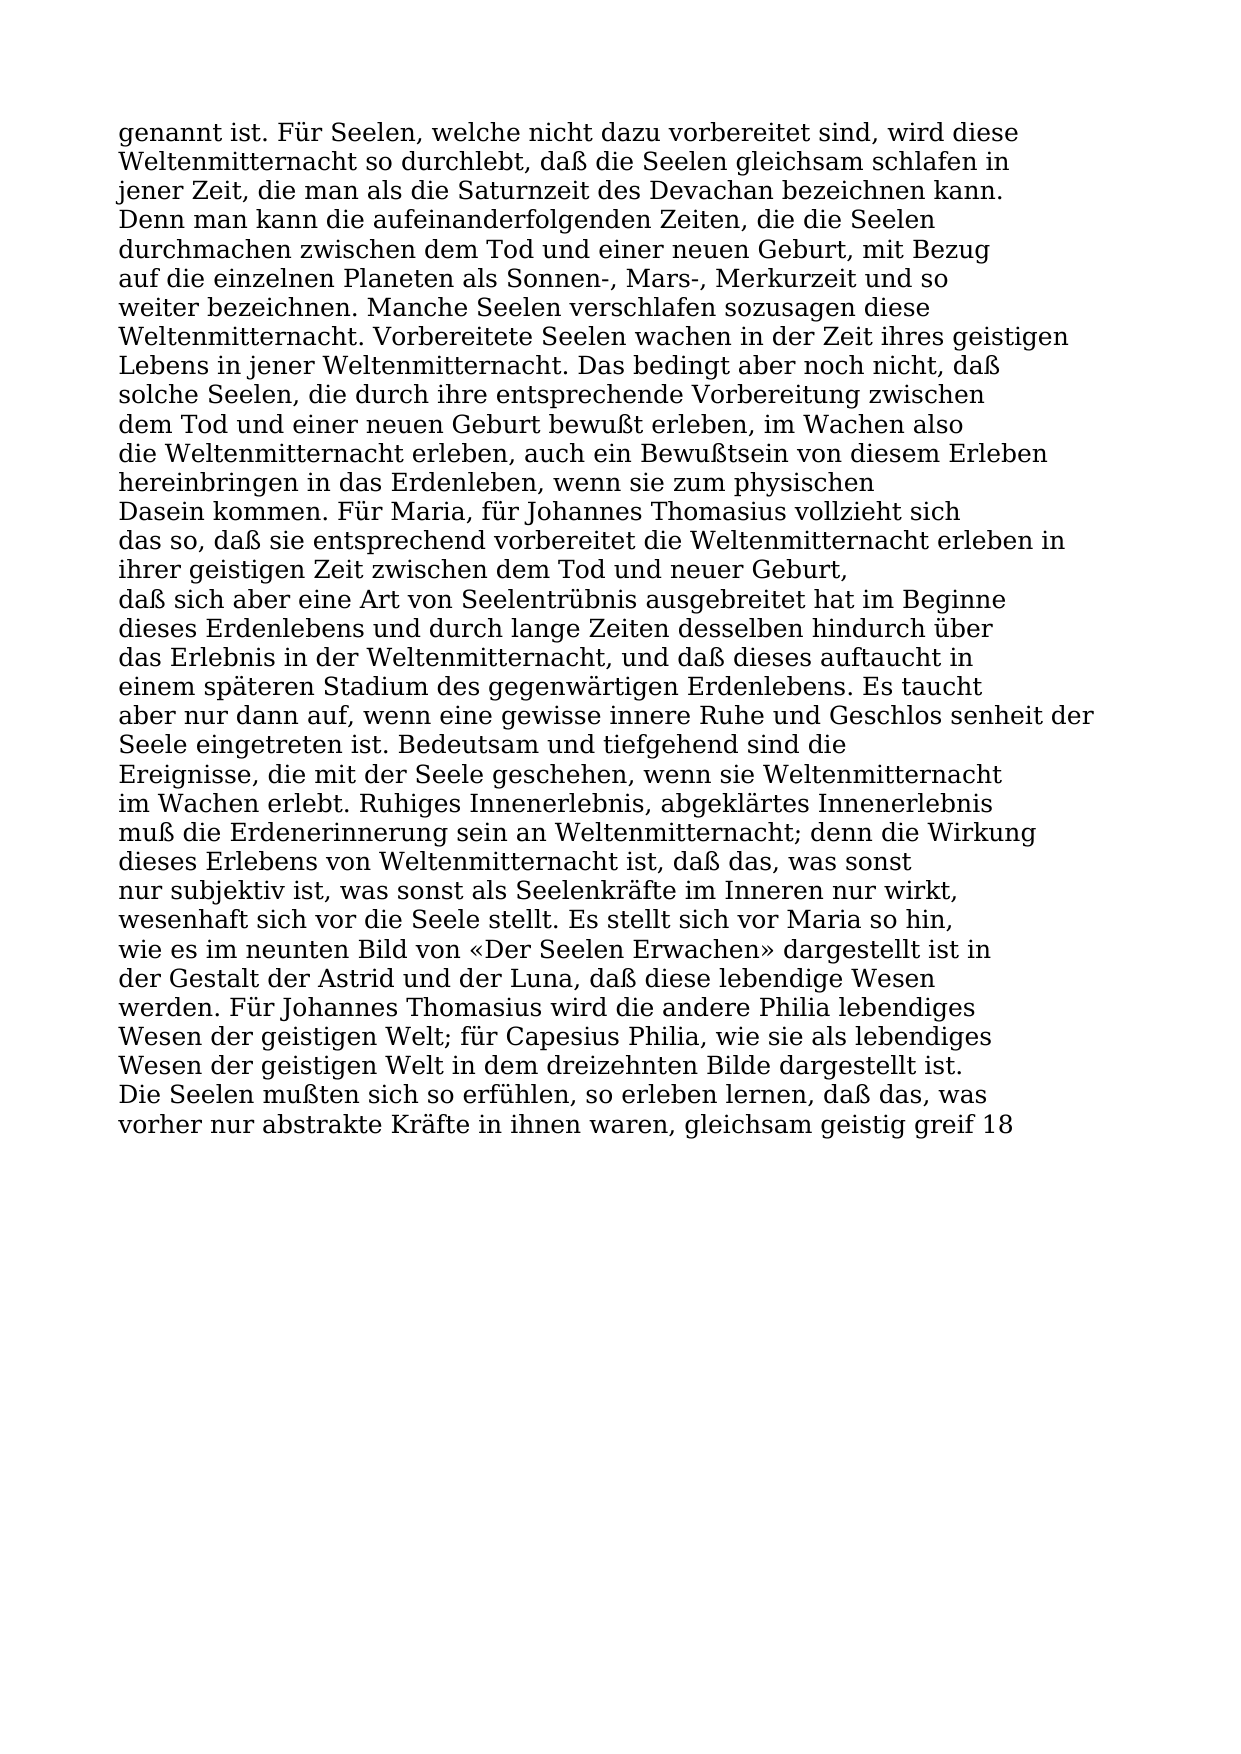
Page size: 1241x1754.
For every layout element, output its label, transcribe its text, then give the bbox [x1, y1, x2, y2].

text durchmachen zwischen dem Tod und einer neuen Geburt, mit Bezug [118, 235, 1122, 264]
text daß sich aber eine Art von Seelentrübnis ausgebreitet hat im Beginne [118, 585, 1122, 614]
text einem späteren Stadium des gegenwärtigen Erdenlebens. Es taucht [118, 672, 1122, 701]
text die Weltenmitternacht erleben, auch ein Bewußtsein von diesem Erleben hereinbringen in das Erdenleben, wenn sie zum physischen [118, 439, 1122, 497]
text Wesen der geistigen Welt; für Capesius Philia, wie sie als lebendiges [118, 1022, 1122, 1051]
text Wesen der geistigen Welt in dem dreizehnten Bilde dargestellt ist. [118, 1051, 1122, 1081]
text genannt ist. Für Seelen, welche nicht dazu vorbereitet sind, wird diese [118, 118, 1122, 147]
text Weltenmitternacht so durchlebt, daß die Seelen gleichsam schlafen in [118, 147, 1122, 176]
text das Erlebnis in der Weltenmitternacht, und daß dieses auftaucht in [118, 643, 1122, 672]
text das so, daß sie entsprechend vorbereitet die Weltenmitternacht erleben in ihrer geistigen Zeit zwischen dem Tod und neuer Geburt, [118, 526, 1122, 585]
text Dasein kommen. Für Maria, für Johannes Thomasius vollzieht sich [118, 497, 1122, 526]
text aber nur dann auf, wenn eine gewisse innere Ruhe und Geschlos senheit der Seele eingetreten ist. Bedeutsam und tiefgehend sind die [118, 701, 1122, 760]
text dem Tod und einer neuen Geburt bewußt erleben, im Wachen also [118, 410, 1122, 439]
text Lebens in jener Weltenmitternacht. Das bedingt aber noch nicht, daß [118, 351, 1122, 381]
text Die Seelen mußten sich so erfühlen, so erleben lernen, daß das, was [118, 1081, 1122, 1110]
text der Gestalt der Astrid und der Luna, daß diese lebendige Wesen [118, 964, 1122, 993]
text Ereignisse, die mit der Seele geschehen, wenn sie Weltenmitternacht [118, 760, 1122, 789]
text solche Seelen, die durch ihre entsprechende Vorbereitung zwischen [118, 381, 1122, 410]
text muß die Erdenerinnerung sein an Weltenmitternacht; denn die Wirkung dieses Erlebens von Weltenmitternacht ist, daß das, was sonst [118, 818, 1122, 876]
text weiter bezeichnen. Manche Seelen verschlafen sozusagen diese Weltenmitternacht. Vorbereitete Seelen wachen in der Zeit ihres geistigen [118, 293, 1122, 351]
text werden. Für Johannes Thomasius wird die andere Philia lebendiges [118, 993, 1122, 1022]
text wie es im neunten Bild von «Der Seelen Erwachen» dargestellt ist in [118, 935, 1122, 964]
text vorher nur abstrakte Kräfte in ihnen waren, gleichsam geistig greif 18 [118, 1110, 1122, 1139]
text nur subjektiv ist, was sonst als Seelenkräfte im Inneren nur wirkt, [118, 876, 1122, 906]
text wesenhaft sich vor die Seele stellt. Es stellt sich vor Maria so hin, [118, 906, 1122, 935]
text auf die einzelnen Planeten als Sonnen-, Mars-, Merkurzeit und so [118, 264, 1122, 293]
text Denn man kann die aufeinanderfolgenden Zeiten, die die Seelen [118, 206, 1122, 235]
text jener Zeit, die man als die Saturnzeit des Devachan bezeichnen kann. [118, 176, 1122, 206]
text im Wachen erlebt. Ruhiges Innenerlebnis, abgeklärtes Innenerlebnis [118, 789, 1122, 818]
text dieses Erdenlebens und durch lange Zeiten desselben hindurch über [118, 614, 1122, 643]
